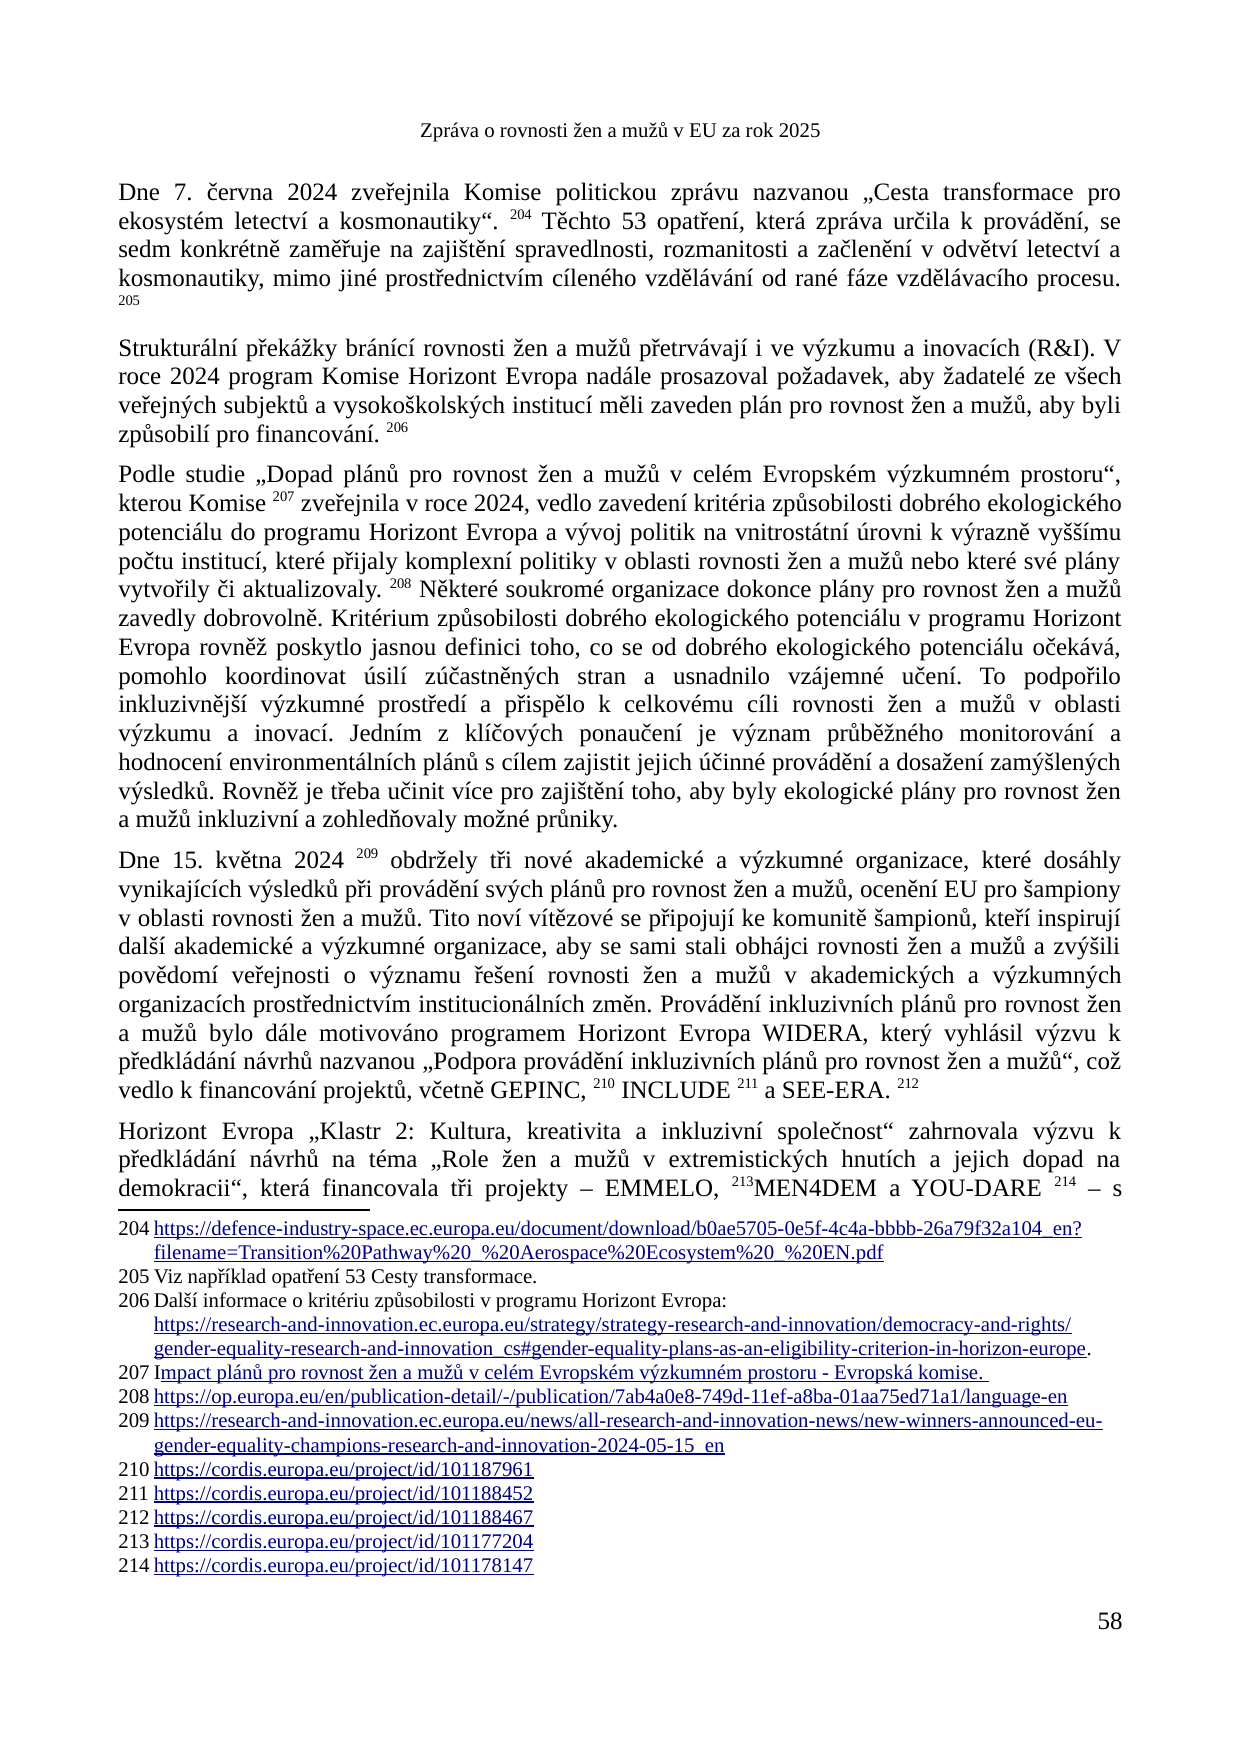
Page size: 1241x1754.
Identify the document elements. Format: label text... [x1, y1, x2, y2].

text https://op.europa.eu/en/publication-detail/-/publication/7ab4a0e8-749d-11ef-a8ba-01aa75ed71a1/language-en [118, 1384, 1122, 1408]
text Dne 15. května 2024 obdržely tři nové akademické a výzkumné organizace, které dosáhly vynikajících výsledků při provádění svých plánů pro rovnost žen a mužů, ocenění EU pro šampiony v oblasti rovnosti žen a mužů. Tito noví vítězové se připojují ke komunitě šampionů, kteří inspirují další akademické a výzkumné organizace, aby se sami stali obhájci rovnosti žen a mužů a zvýšili povědomí veřejnosti o významu řešení rovnosti žen a mužů v akademických a výzkumných organizacích prostřednictvím institucionálních změn. Provádění inkluzivních plánů pro rovnost žen a mužů bylo dále motivováno programem Horizont Evropa WIDERA, který vyhlásil výzvu k předkládání návrhů nazvanou „Podpora provádění inkluzivních plánů pro rovnost žen a mužů“, což vedlo k financování projektů, včetně GEPINC, INCLUDE a SEE-ERA. [118, 845, 1122, 1104]
text https://cordis.europa.eu/project/id/101188467 [118, 1505, 1122, 1529]
text https://cordis.europa.eu/project/id/101188452 [118, 1481, 1122, 1505]
text Podle studie „Dopad plánů pro rovnost žen a mužů v celém Evropském výzkumném prostoru“, kterou Komise zveřejnila v roce 2024, vedlo zavedení kritéria způsobilosti dobrého ekologického potenciálu do programu Horizont Evropa a vývoj politik na vnitrostátní úrovni k výrazně vyššímu počtu institucí, které přijaly komplexní politiky v oblasti rovnosti žen a mužů nebo které své plány vytvořily či aktualizovaly. Některé soukromé organizace dokonce plány pro rovnost žen a mužů zavedly dobrovolně. Kritérium způsobilosti dobrého ekologického potenciálu v programu Horizont Evropa rovněž poskytlo jasnou definici toho, co se od dobrého ekologického potenciálu očekává, pomohlo koordinovat úsilí zúčastněných stran a usnadnilo vzájemné učení. To podpořilo inkluzivnější výzkumné prostředí a přispělo k celkovému cíli rovnosti žen a mužů v oblasti výzkumu a inovací. Jedním z klíčových ponaučení je význam průběžného monitorování a hodnocení environmentálních plánů s cílem zajistit jejich účinné provádění a dosažení zamýšlených výsledků. Rovněž je třeba učinit více pro zajištění toho, aby byly ekologické plány pro rovnost žen a mužů inkluzivní a zohledňovaly možné průniky. [118, 459, 1122, 833]
text Další informace o kritériu způsobilosti v programu Horizont Evropa: https://research-and-innovation.ec.europa.eu/strategy/strategy-research-and-innovation/democracy-and-rights/gender-equality-research-and-innovation_cs#gender-equality-plans-as-an-eligibility-criterion-in-horizon-europe. [118, 1288, 1122, 1360]
text Impact plánů pro rovnost žen a mužů v celém Evropském výzkumném prostoru - Evropská komise. [118, 1360, 1122, 1384]
text Viz například opatření 53 Cesty transformace. [118, 1264, 1122, 1288]
text Dne 7. června 2024 zveřejnila Komise politickou zprávu nazvanou „Cesta transformace pro ekosystém letectví a kosmonautiky“. Těchto 53 opatření, která zpráva určila k provádění, se sedm konkrétně zaměřuje na zajištění spravedlnosti, rozmanitosti a začlenění v odvětví letectví a kosmonautiky, mimo jiné prostřednictvím cíleného vzdělávání od rané fáze vzdělávacího procesu. [118, 177, 1122, 321]
text https://research-and-innovation.ec.europa.eu/news/all-research-and-innovation-news/new-winners-announced-eu-gender-equality-champions-research-and-innovation-2024-05-15_en [118, 1408, 1122, 1457]
text https://cordis.europa.eu/project/id/101177204 [118, 1529, 1122, 1553]
text Horizont Evropa „Klastr 2: Kultura, kreativita a inkluzivní společnost“ zahrnovala výzvu k předkládání návrhů na téma „Role žen a mužů v extremistických hnutích a jejich dopad na demokracii“, která financovala tři projekty – EMMELO, MEN4DEM a YOU-DARE – s celkovým rozpočtem ve výši 8,6 milionu EUR. Tyto projekty přispějí k rozvoji poznatků založených na důkazech a inovativních přístupů k řešení vzestupu extremistických, identitářských a nacionalistických hnutí se zaměřením na konstrukci a dopad genderových rolí v rámci těchto hnutí. Byly financovány další projekty zaměřené na řešení strukturálních nerovností prostřednictvím průřezového přístupu, například výzkum socioekonomických dopadů osamělosti. V rámci klastru 3 byla zveřejněna výzva k financování v oblasti radikalizace a rovnosti žen a mužů s rozpočtem 3 miliony EUR. V roce 2024 zahájily svou činnost čtyři projekty týkající se intersekcionality a rovnosti v poradních a participativních demokratických prostorech v celkové výši 9,5 milionu EUR: INSPIRE, iDEM, EU-CIEMBLY , a SINCRONY. Tyto projekty přispějí k oživení demokracie a posílení účasti občanů tím, že navrhnou a vyzkouší demokratické inovace, jejichž klíčovou součástí je překonání hromadění a prolínání diskriminace nebo stigmatizace. [118, 1116, 1122, 1202]
text https://cordis.europa.eu/project/id/101178147 [118, 1553, 1122, 1577]
text https://cordis.europa.eu/project/id/101187961 [118, 1457, 1122, 1481]
text https://defence-industry-space.ec.europa.eu/document/download/b0ae5705-0e5f-4c4a-bbbb-26a79f32a104_en?filename=Transition%20Pathway%20_%20Aerospace%20Ecosystem%20_%20EN.pdf [118, 1216, 1122, 1264]
text Strukturální překážky bránící rovnosti žen a mužů přetrvávají i ve výzkumu a inovacích (R&I). V roce 2024 program Komise Horizont Evropa nadále prosazoval požadavek, aby žadatelé ze všech veřejných subjektů a vysokoškolských institucí měli zaveden plán pro rovnost žen a mužů, aby byli způsobilí pro financování. [118, 333, 1122, 448]
